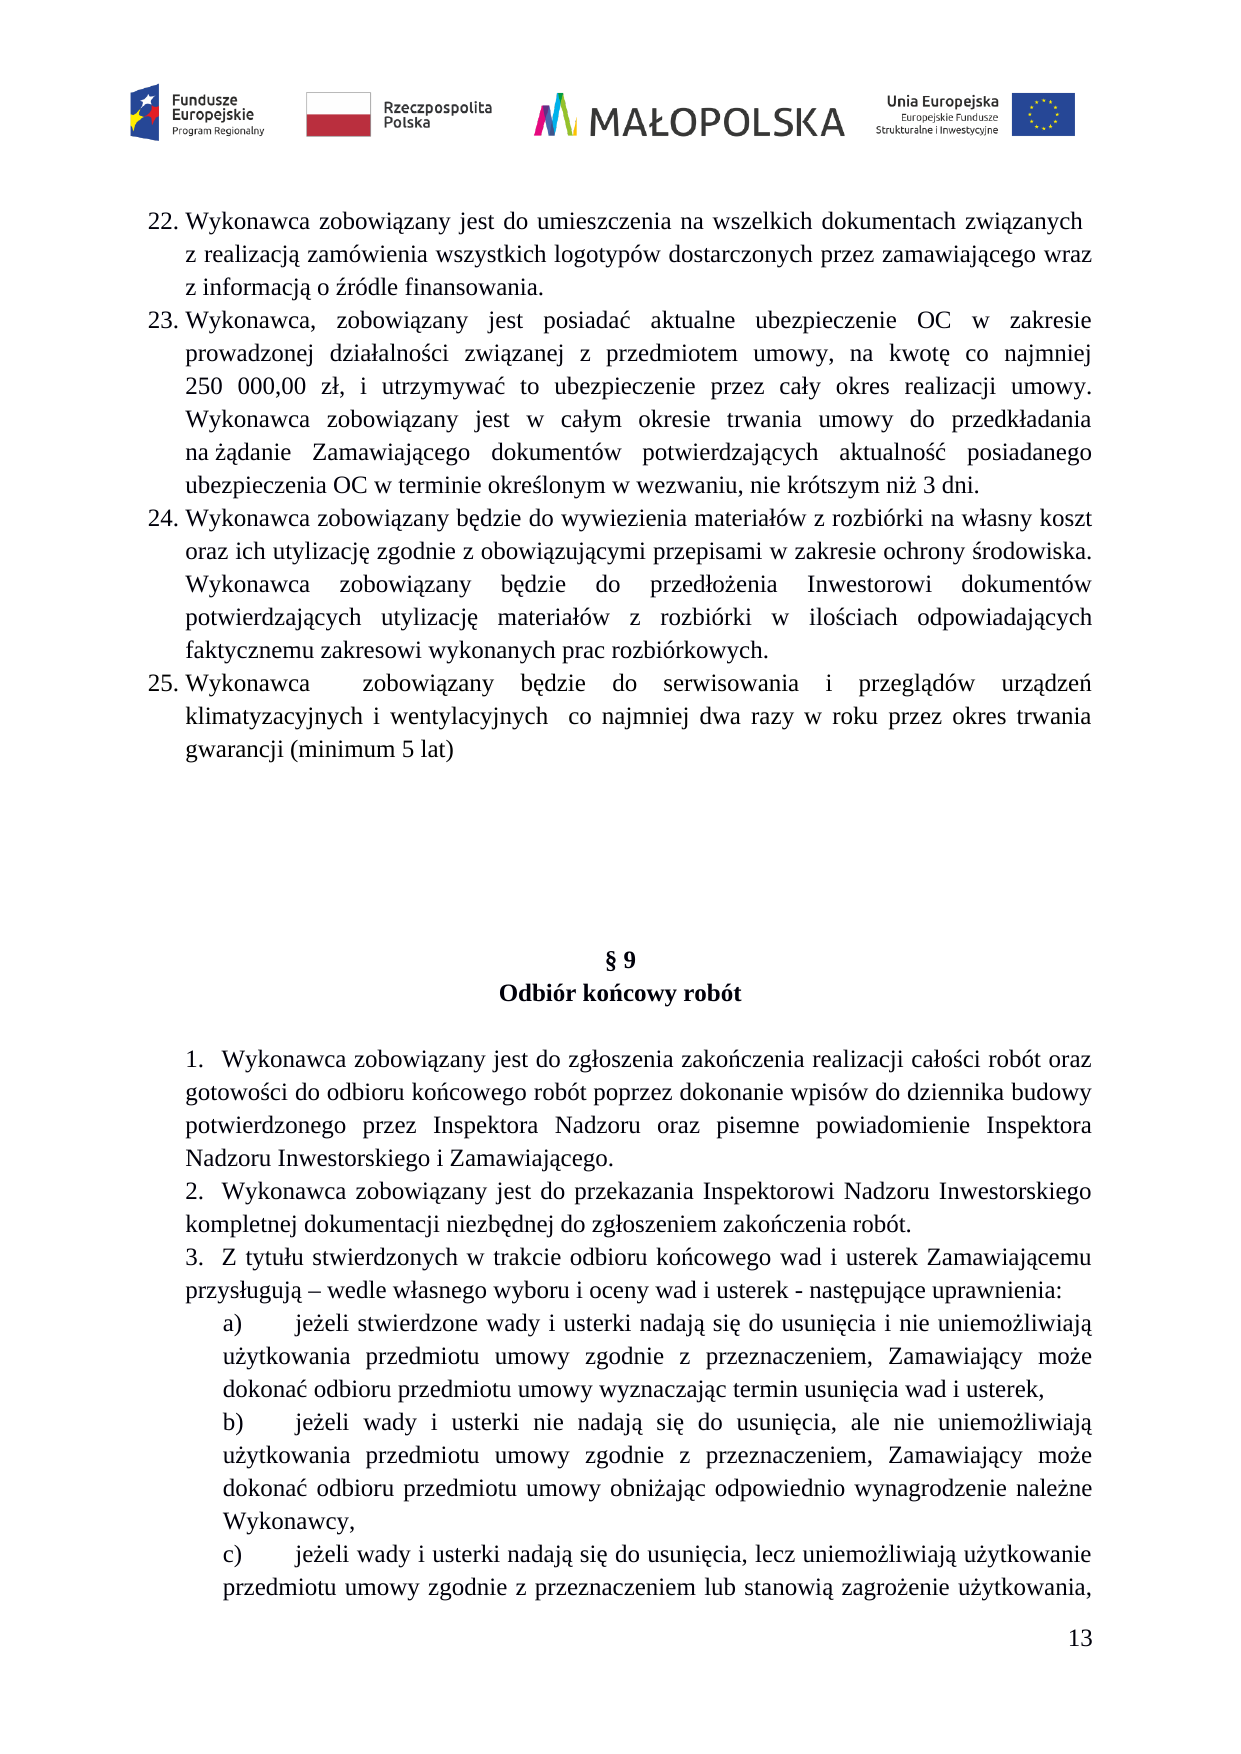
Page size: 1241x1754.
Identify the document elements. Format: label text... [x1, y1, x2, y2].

list Wykonawca zobowiązany jest do przekazania Inspektorowi Nadzoru Inwestorskiego kompletnej dokumentacji niezbędnej do zgłoszeniem zakończenia robót. [185, 1176, 1093, 1238]
list jeżeli stwierdzone wady i usterki nadają się do usunięcia i nie uniemożliwiają użytkowania przedmiotu umowy zgodnie z przeznaczeniem, Zamawiający może dokonać odbioru przedmiotu umowy wyznaczając termin usunięcia wad i usterek, [223, 1308, 1093, 1403]
list Wykonawca zobowiązany będzie do serwisowania i przeglądów urządzeń klimatyzacyjnych i wentylacyjnych co najmniej dwa razy w roku przez okres trwania gwarancji (minimum 5 lat) [148, 668, 1093, 763]
text Odbiór końcowy robót [148, 978, 1093, 1007]
picture [130, 83, 1075, 141]
list Wykonawca zobowiązany jest do zgłoszenia zakończenia realizacji całości robót oraz gotowości do odbioru końcowego robót poprzez dokonanie wpisów do dziennika budowy potwierdzonego przez Inspektora Nadzoru oraz pisemne powiadomienie Inspektora Nadzoru Inwestorskiego i Zamawiającego. [185, 1044, 1093, 1172]
list jeżeli wady i usterki nie nadają się do usunięcia, ale nie uniemożliwiają użytkowania przedmiotu umowy zgodnie z przeznaczeniem, Zamawiający może dokonać odbioru przedmiotu umowy obniżając odpowiednio wynagrodzenie należne Wykonawcy, [223, 1407, 1093, 1535]
list Wykonawca zobowiązany jest do umieszczenia na wszelkich dokumentach związanych z realizacją zamówienia wszystkich logotypów dostarczonych przez zamawiającego wraz z informacją o źródle finansowania. [148, 206, 1093, 301]
list Wykonawca zobowiązany będzie do wywiezienia materiałów z rozbiórki na własny koszt oraz ich utylizację zgodnie z obowiązującymi przepisami w zakresie ochrony środowiska. Wykonawca zobowiązany będzie do przedłożenia Inwestorowi dokumentów potwierdzających utylizację materiałów z rozbiórki w ilościach odpowiadających faktycznemu zakresowi wykonanych prac rozbiórkowych. [148, 503, 1093, 664]
text § 9 [148, 945, 1093, 973]
list Wykonawca, zobowiązany jest posiadać aktualne ubezpieczenie OC w zakresie prowadzonej działalności związanej z przedmiotem umowy, na kwotę co najmniej 250 000,00 zł, i utrzymywać to ubezpieczenie przez cały okres realizacji umowy. Wykonawca zobowiązany jest w całym okresie trwania umowy do przedkładania na żądanie Zamawiającego dokumentów potwierdzających aktualność posiadanego ubezpieczenia OC w terminie określonym w wezwaniu, nie krótszym niż 3 dni. [148, 305, 1093, 499]
list Z tytułu stwierdzonych w trakcie odbioru końcowego wad i usterek Zamawiającemu przysługują – wedle własnego wyboru i oceny wad i usterek - następujące uprawnienia: [185, 1242, 1093, 1304]
list jeżeli wady i usterki nadają się do usunięcia, lecz uniemożliwiają użytkowanie przedmiotu umowy zgodnie z przeznaczeniem lub stanowią zagrożenie użytkowania, [223, 1539, 1093, 1601]
